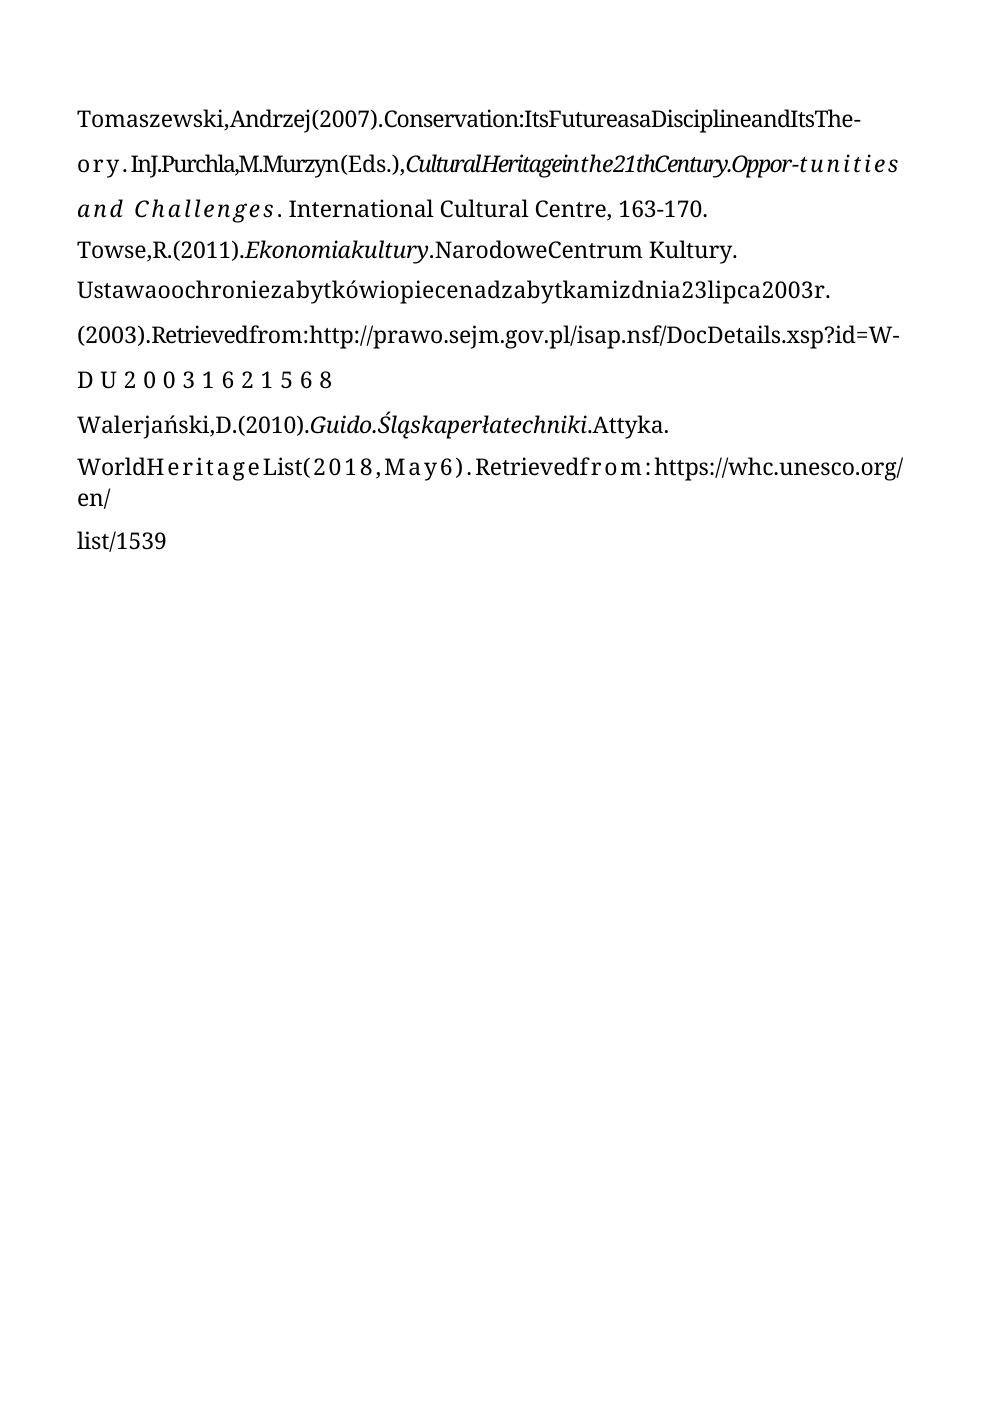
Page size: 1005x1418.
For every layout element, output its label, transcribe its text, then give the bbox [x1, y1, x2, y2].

text Towse,R.(2011).Ekonomiakultury.NarodoweCentrum Kultury. [77, 237, 921, 263]
text Ustawaoochroniezabytkówiopiecenadzabytkamizdnia23lipca2003r.(2003).Retrievedfrom:http://prawo.sejm.gov.pl/isap.nsf/DocDetails.xsp?id=W-DU20031621568 [77, 274, 910, 395]
text list/1539 [77, 525, 921, 556]
text Tomaszewski,Andrzej(2007).Conservation:ItsFutureasaDisciplineandItsThe-ory.InJ.Purchla,M.Murzyn(Eds.),CulturalHeritageinthe21thCentury.Oppor-tunities and Challenges. International Cultural Centre, 163-170. [77, 103, 910, 224]
text WorldHeritageList(2018,May6).Retrievedfrom:https://whc.unesco.org/en/ [77, 451, 921, 513]
text Walerjański,D.(2010).Guido.Śląskaperłatechniki.Attyka. [77, 408, 921, 440]
